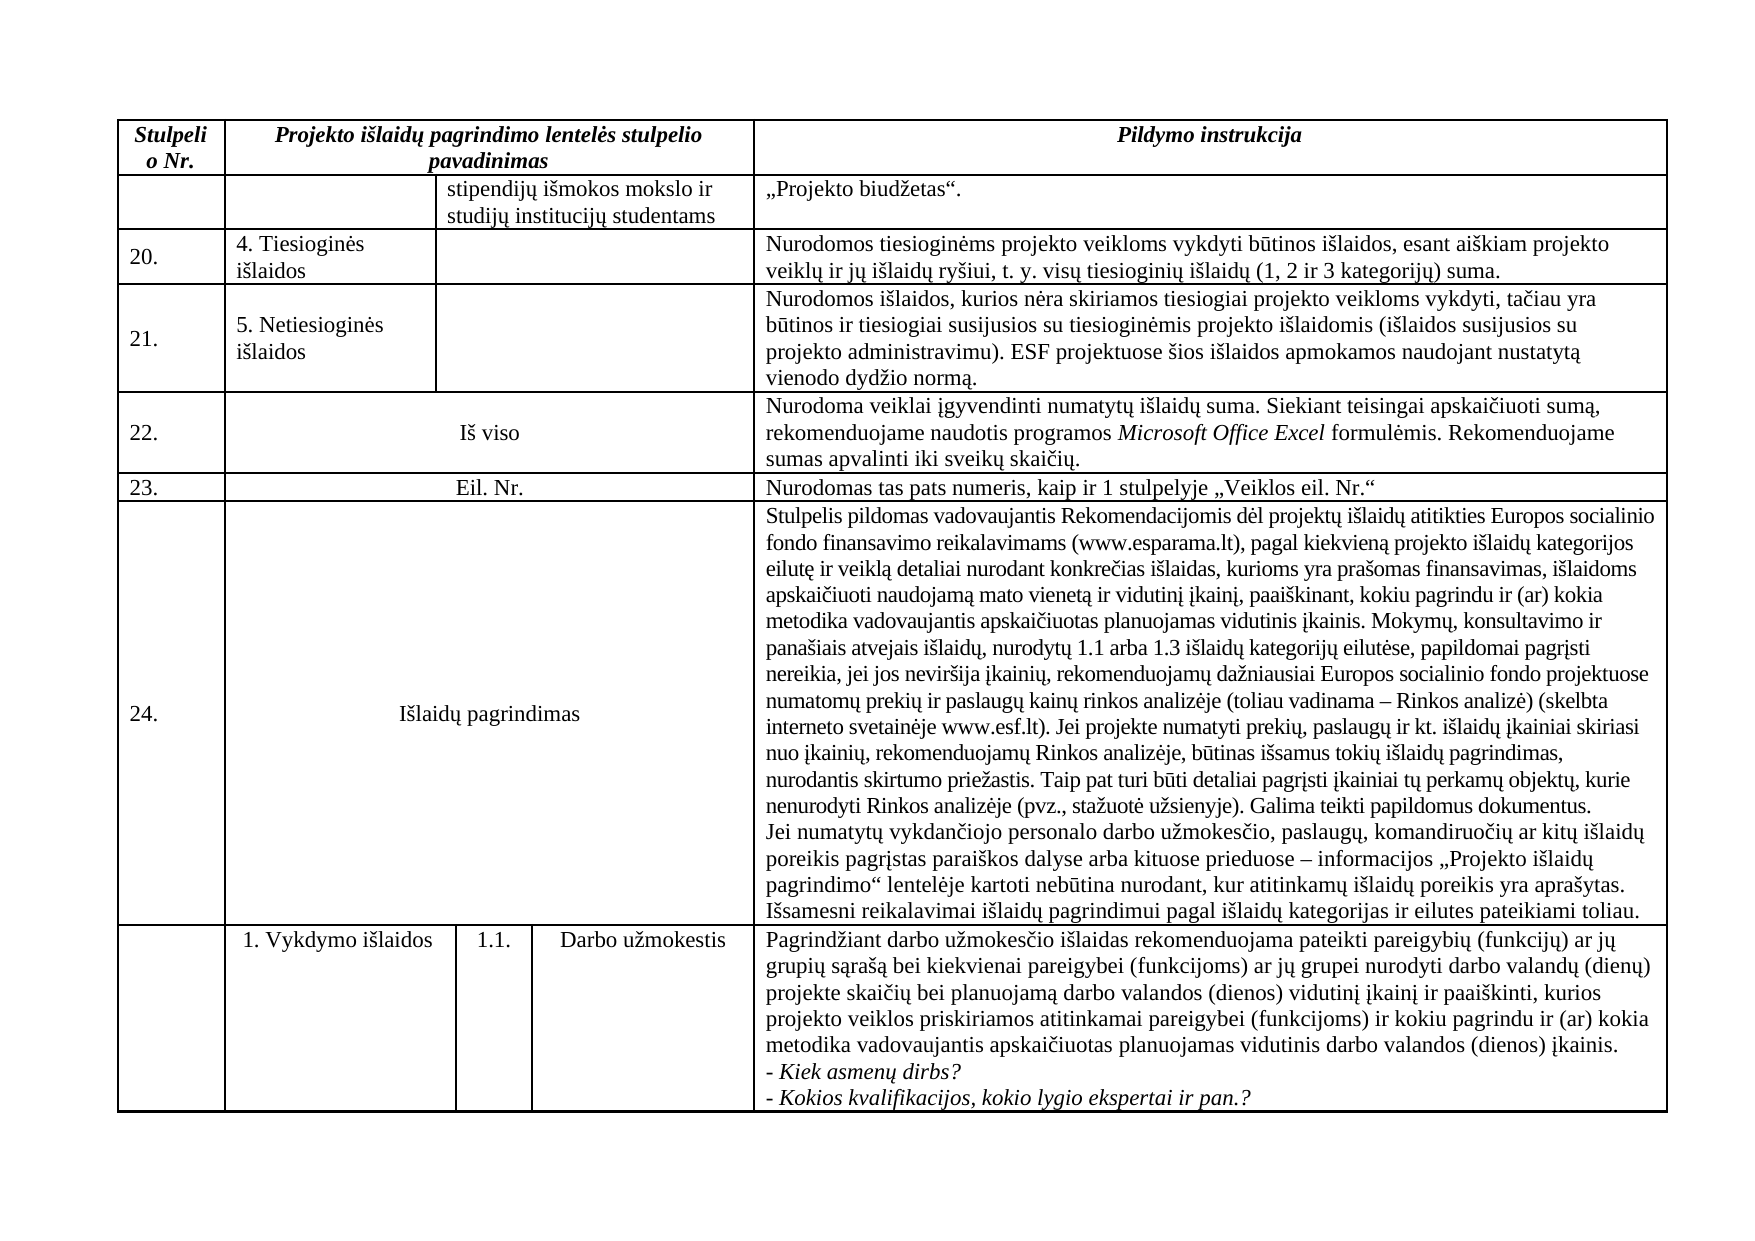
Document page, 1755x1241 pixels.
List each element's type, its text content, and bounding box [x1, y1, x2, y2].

table_cell Eil. Nr. [226, 474, 753, 500]
table_cell Išlaidų pagrindimas [226, 502, 753, 924]
table_cell 1. Vykdymo išlaidos [226, 926, 455, 1110]
table_cell Stulpelis pildomas vadovaujantis Rekomendacijomis dėl projektų išlaidų atitikties Europos socialinio fondo finansavimo reikalavimams (www.esparama.lt), pagal kiekvieną projekto išlaidų kategorijos eilutę ir veiklą detaliai nurodant konkrečias išlaidas, kurioms yra prašomas finansavimas, išlaidoms apskaičiuoti naudojamą mato vienetą ir vidutinį įkainį, paaiškinant, kokiu pagrindu ir (ar) kokia metodika vadovaujantis apskaičiuotas planuojamas vidutinis įkainis. Mokymų, konsultavimo ir panašiais atvejais išlaidų, nurodytų 1.1 arba 1.3 išlaidų kategorijų eilutėse, papildomai pagrįsti nereikia, jei jos neviršija įkainių, rekomenduojamų dažniausiai Europos socialinio fondo projektuose numatomų prekių ir paslaugų kainų rinkos analizėje (toliau vadinama – Rinkos analizė) (skelbta interneto svetainėje www.esf.lt). Jei projekte numatyti prekių, paslaugų ir kt. išlaidų įkainiai skiriasi nuo įkainių, rekomenduojamų Rinkos analizėje, būtinas išsamus tokių išlaidų pagrindimas, nurodantis skirtumo priežastis. Taip pat turi būti detaliai pagrįsti įkainiai tų perkamų objektų, kurie nenurodyti Rinkos analizėje (pvz., stažuotė užsienyje). Galima teikti papildomus dokumentus. Jei numatytų vykdančiojo personalo darbo užmokesčio, paslaugų, komandiruočių ar kitų išlaidų poreikis pagrįstas paraiškos dalyse arba kituose prieduose – informacijos „Projekto išlaidų pagrindimo“ lentelėje kartoti nebūtina nurodant, kur atitinkamų išlaidų poreikis yra aprašytas. Išsamesni reikalavimai išlaidų pagrindimui pagal išlaidų kategorijas ir eilutes pateikiami toliau. [755, 502, 1666, 924]
table_cell 22. [119, 393, 224, 472]
table_cell [119, 926, 224, 1110]
table_cell Nurodomos tiesioginėms projekto veikloms vykdyti būtinos išlaidos, esant aiškiam projekto veiklų ir jų išlaidų ryšiui, t. y. visų tiesioginių išlaidų (1, 2 ir 3 kategorijų) suma. [755, 230, 1666, 283]
table_cell 24. [119, 502, 224, 924]
table_header Pildymo instrukcija [755, 121, 1666, 173]
table_cell Nurodomos išlaidos, kurios nėra skiriamos tiesiogiai projekto veikloms vykdyti, tačiau yra būtinos ir tiesiogiai susijusios su tiesioginėmis projekto išlaidomis (išlaidos susijusios su projekto administravimu). ESF projektuose šios išlaidos apmokamos naudojant nustatytą vienodo dydžio normą. [755, 285, 1666, 391]
table_cell 1.1. [457, 926, 531, 1110]
table_cell Nurodoma veiklai įgyvendinti numatytų išlaidų suma. Siekiant teisingai apskaičiuoti sumą, rekomenduojame naudotis programos Microsoft Office Excel formulėmis. Rekomenduojame sumas apvalinti iki sveikų skaičių. [755, 393, 1666, 472]
table_cell 5. Netiesioginės išlaidos [226, 285, 435, 391]
table_cell Darbo užmokestis [533, 926, 753, 1110]
table_cell Iš viso [226, 393, 753, 472]
table_cell [119, 176, 224, 228]
table_cell stipendijų išmokos mokslo ir studijų institucijų studentams [437, 176, 753, 228]
table_header Stulpelio Nr. [119, 121, 224, 173]
table_header Projekto išlaidų pagrindimo lentelės stulpelio pavadinimas [226, 121, 753, 173]
table_cell 4. Tiesioginės išlaidos [226, 230, 435, 283]
table_cell 21. [119, 285, 224, 391]
table_cell 20. [119, 230, 224, 283]
table_cell 23. [119, 474, 224, 500]
table_cell Pagrindžiant darbo užmokesčio išlaidas rekomenduojama pateikti pareigybių (funkcijų) ar jų grupių sąrašą bei kiekvienai pareigybei (funkcijoms) ar jų grupei nurodyti darbo valandų (dienų) projekte skaičių bei planuojamą darbo valandos (dienos) vidutinį įkainį ir paaiškinti, kurios projekto veiklos priskiriamos atitinkamai pareigybei (funkcijoms) ir kokiu pagrindu ir (ar) kokia metodika vadovaujantis apskaičiuotas planuojamas vidutinis darbo valandos (dienos) įkainis. - Kiek asmenų dirbs? - Kokios kvalifikacijos, kokio lygio ekspertai ir pan.? [755, 926, 1666, 1110]
table_cell [437, 285, 753, 391]
table_cell „Projekto biudžetas“. [755, 176, 1666, 228]
table_cell [226, 176, 435, 228]
table_cell [437, 230, 753, 283]
table_cell Nurodomas tas pats numeris, kaip ir 1 stulpelyje „Veiklos eil. Nr.“ [755, 474, 1666, 500]
